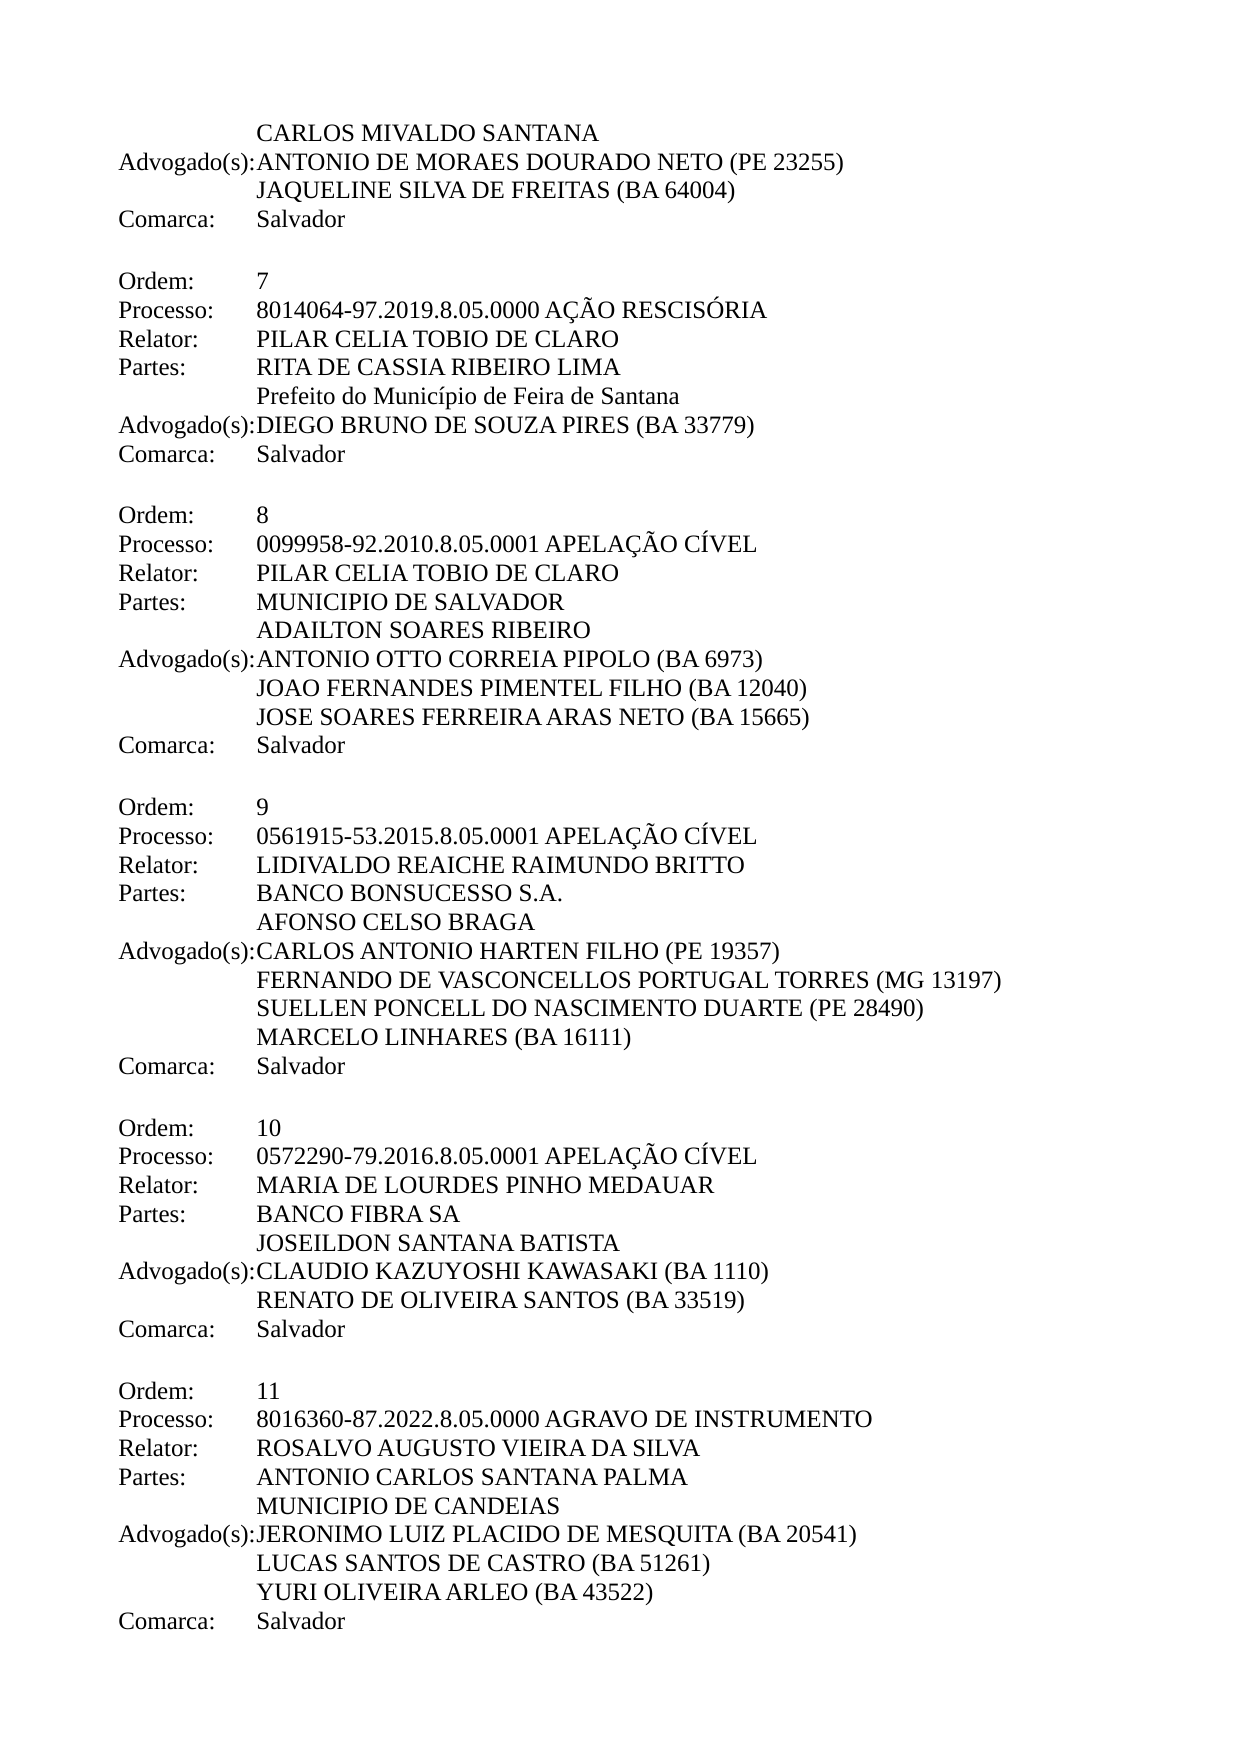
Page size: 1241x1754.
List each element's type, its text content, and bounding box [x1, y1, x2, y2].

table_cell RENATO DE OLIVEIRA SANTOS (BA 33519) [256, 1285, 772, 1314]
table_cell Partes: [118, 879, 256, 907]
table_cell [118, 118, 256, 147]
table_header 11 [256, 1376, 877, 1404]
table_cell [118, 1577, 256, 1606]
table_cell Advogado(s): [118, 1256, 256, 1285]
table_cell Partes: [118, 1462, 256, 1491]
table_cell Salvador [256, 1606, 877, 1634]
table_cell Relator: [118, 1170, 256, 1199]
table_cell PILAR CELIA TOBIO DE CLARO [256, 324, 771, 352]
table_cell JOAO FERNANDES PIMENTEL FILHO (BA 12040) [256, 673, 817, 702]
table_cell 0099958-92.2010.8.05.0001 APELAÇÃO CÍVEL [256, 529, 817, 558]
table_cell JERONIMO LUIZ PLACIDO DE MESQUITA (BA 20541) [256, 1520, 877, 1548]
table_cell [118, 1022, 256, 1051]
table_cell 0561915-53.2015.8.05.0001 APELAÇÃO CÍVEL [256, 821, 1008, 850]
table_header Ordem: [118, 266, 256, 295]
table_cell Prefeito do Município de Feira de Santana [256, 381, 771, 410]
table_cell Processo: [118, 1141, 256, 1170]
table_cell Comarca: [118, 1606, 256, 1634]
table_cell [118, 381, 256, 410]
table_cell Comarca: [118, 1051, 256, 1080]
table_cell LIDIVALDO REAICHE RAIMUNDO BRITTO [256, 850, 1008, 878]
table_header 8 [256, 500, 817, 529]
table_cell CLAUDIO KAZUYOSHI KAWASAKI (BA 1110) [256, 1256, 772, 1285]
table_cell Processo: [118, 529, 256, 558]
table_header 9 [256, 792, 1008, 821]
table_cell JOSE SOARES FERREIRA ARAS NETO (BA 15665) [256, 702, 817, 730]
table_cell JAQUELINE SILVA DE FREITAS (BA 64004) [256, 176, 848, 204]
table_cell BANCO FIBRA SA [256, 1199, 772, 1228]
table_cell Comarca: [118, 1314, 256, 1343]
table_cell YURI OLIVEIRA ARLEO (BA 43522) [256, 1577, 877, 1606]
table_header Ordem: [118, 1376, 256, 1404]
table_cell [118, 1548, 256, 1577]
table_cell Relator: [118, 558, 256, 587]
table_cell 8014064-97.2019.8.05.0000 AÇÃO RESCISÓRIA [256, 295, 771, 324]
table_cell FERNANDO DE VASCONCELLOS PORTUGAL TORRES (MG 13197) [256, 965, 1008, 993]
table_cell ANTONIO CARLOS SANTANA PALMA [256, 1462, 877, 1491]
table_cell [118, 673, 256, 702]
table_cell Salvador [256, 1314, 772, 1343]
table_cell Processo: [118, 821, 256, 850]
table_cell MUNICIPIO DE CANDEIAS [256, 1491, 877, 1519]
table_cell ANTONIO DE MORAES DOURADO NETO (PE 23255) [256, 147, 848, 176]
table_cell Partes: [118, 1199, 256, 1228]
table_cell Comarca: [118, 204, 256, 233]
table_cell [118, 702, 256, 730]
table_cell [118, 615, 256, 644]
table_cell [118, 1285, 256, 1314]
table_header Ordem: [118, 1113, 256, 1141]
table_cell [118, 994, 256, 1022]
table_cell Comarca: [118, 439, 256, 467]
table_header Ordem: [118, 500, 256, 529]
table_cell Salvador [256, 730, 817, 759]
table_cell Partes: [118, 587, 256, 615]
table_cell MARIA DE LOURDES PINHO MEDAUAR [256, 1170, 772, 1199]
table_cell [118, 965, 256, 993]
table_cell CARLOS MIVALDO SANTANA [256, 118, 848, 147]
table_cell Advogado(s): [118, 644, 256, 673]
table_cell [118, 176, 256, 204]
table_cell SUELLEN PONCELL DO NASCIMENTO DUARTE (PE 28490) [256, 994, 1008, 1022]
table_header Ordem: [118, 792, 256, 821]
table_cell LUCAS SANTOS DE CASTRO (BA 51261) [256, 1548, 877, 1577]
table_cell Relator: [118, 850, 256, 878]
table_header 10 [256, 1113, 772, 1141]
table_cell ANTONIO OTTO CORREIA PIPOLO (BA 6973) [256, 644, 817, 673]
table_cell ADAILTON SOARES RIBEIRO [256, 615, 817, 644]
table_cell Comarca: [118, 730, 256, 759]
table_cell JOSEILDON SANTANA BATISTA [256, 1228, 772, 1256]
table_cell Advogado(s): [118, 410, 256, 439]
table_cell RITA DE CASSIA RIBEIRO LIMA [256, 353, 771, 381]
table_cell CARLOS ANTONIO HARTEN FILHO (PE 19357) [256, 936, 1008, 965]
table_cell Processo: [118, 295, 256, 324]
table_cell ROSALVO AUGUSTO VIEIRA DA SILVA [256, 1433, 877, 1462]
table_cell Salvador [256, 204, 848, 233]
table_cell Salvador [256, 1051, 1008, 1080]
table_cell [118, 1491, 256, 1519]
table_cell Processo: [118, 1405, 256, 1433]
table_cell [118, 907, 256, 936]
table_cell DIEGO BRUNO DE SOUZA PIRES (BA 33779) [256, 410, 771, 439]
table_cell Advogado(s): [118, 1520, 256, 1548]
table_cell PILAR CELIA TOBIO DE CLARO [256, 558, 817, 587]
table_cell BANCO BONSUCESSO S.A. [256, 879, 1008, 907]
table_cell [118, 1228, 256, 1256]
table_cell MARCELO LINHARES (BA 16111) [256, 1022, 1008, 1051]
table_cell Salvador [256, 439, 771, 467]
table_cell MUNICIPIO DE SALVADOR [256, 587, 817, 615]
table_cell Partes: [118, 353, 256, 381]
table_cell Advogado(s): [118, 147, 256, 176]
table_cell 8016360-87.2022.8.05.0000 AGRAVO DE INSTRUMENTO [256, 1405, 877, 1433]
table_cell AFONSO CELSO BRAGA [256, 907, 1008, 936]
table_cell Relator: [118, 1433, 256, 1462]
table_header 7 [256, 266, 771, 295]
table_cell Advogado(s): [118, 936, 256, 965]
table_cell Relator: [118, 324, 256, 352]
table_cell 0572290-79.2016.8.05.0001 APELAÇÃO CÍVEL [256, 1141, 772, 1170]
